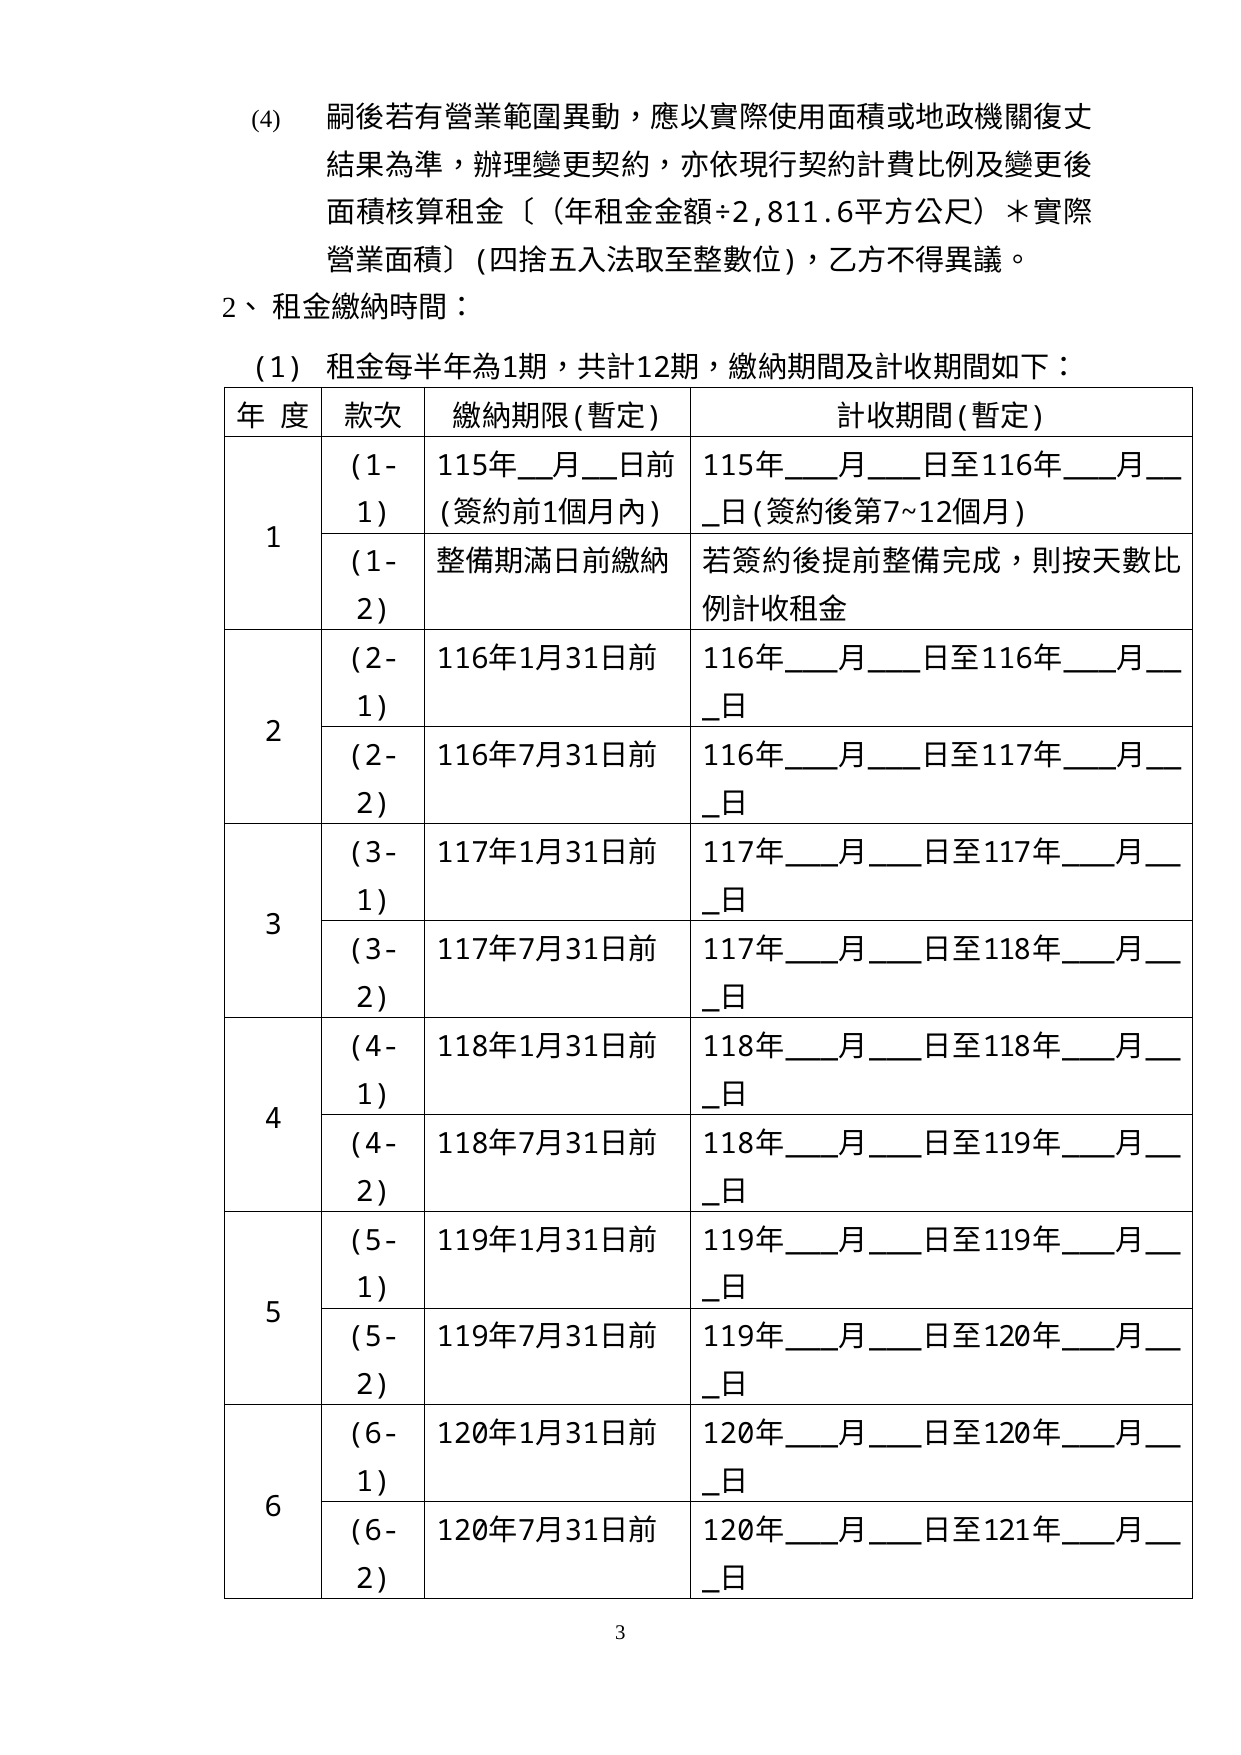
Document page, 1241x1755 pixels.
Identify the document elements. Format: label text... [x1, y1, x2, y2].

table_header 計收期間(暫定) [691, 388, 1192, 436]
table_cell 117年1月31日前 [425, 824, 690, 920]
table_header 年 度 [225, 388, 321, 436]
table_cell 119年7月31日前 [425, 1309, 690, 1404]
table_cell 117年7月31日前 [425, 921, 690, 1017]
table_cell 6 [225, 1405, 321, 1598]
table_cell (3-2) [322, 921, 424, 1017]
table_cell (1-1) [322, 437, 424, 532]
table_cell (1-2) [322, 534, 424, 629]
table_header 款次 [322, 388, 424, 436]
table_header 繳納期限(暫定) [425, 388, 690, 436]
list 租金繳納時間： [222, 280, 1093, 326]
table_cell 115年__月__日前 (簽約前1個月內) [425, 437, 690, 532]
table_cell 4 [225, 1018, 321, 1211]
table_cell (6-2) [322, 1502, 424, 1598]
table_cell 118年7月31日前 [425, 1115, 690, 1211]
table_cell (2-2) [322, 727, 424, 823]
table_cell 118年___月___日至118年___月___日 [691, 1018, 1192, 1114]
table_cell 118年1月31日前 [425, 1018, 690, 1114]
table_cell 120年7月31日前 [425, 1502, 690, 1598]
table_cell 1 [225, 437, 321, 629]
table_cell (6-1) [322, 1405, 424, 1501]
table_cell 117年___月___日至118年___月___日 [691, 921, 1192, 1017]
table_cell (4-2) [322, 1115, 424, 1211]
table_cell (5-1) [322, 1212, 424, 1307]
table_cell 117年___月___日至117年___月___日 [691, 824, 1192, 920]
table_cell 115年___月___日至116年___月___日(簽約後第7~12個月) [691, 437, 1192, 532]
table_cell 2 [225, 630, 321, 823]
table_cell (5-2) [322, 1309, 424, 1404]
table_cell (2-1) [322, 630, 424, 726]
table_cell 119年___月___日至120年___月___日 [691, 1309, 1192, 1404]
table_cell 118年___月___日至119年___月___日 [691, 1115, 1192, 1211]
table_cell 119年1月31日前 [425, 1212, 690, 1307]
table_cell 116年1月31日前 [425, 630, 690, 726]
table_cell (4-1) [322, 1018, 424, 1114]
table_cell 120年___月___日至120年___月___日 [691, 1405, 1192, 1501]
table_cell 3 [225, 824, 321, 1017]
table_cell 120年1月31日前 [425, 1405, 690, 1501]
table_cell 120年___月___日至121年___月___日 [691, 1502, 1192, 1598]
list 租金每半年為1期，共計12期，繳納期間及計收期間如下： [251, 339, 1093, 387]
table_cell 116年___月___日至117年___月___日 [691, 727, 1192, 823]
table_cell 若簽約後提前整備完成，則按天數比例計收租金 [691, 534, 1192, 629]
table_cell 5 [225, 1212, 321, 1404]
table_cell 116年___月___日至116年___月___日 [691, 630, 1192, 726]
table_cell 整備期滿日前繳納 [425, 534, 690, 629]
table_cell 119年___月___日至119年___月___日 [691, 1212, 1192, 1307]
table_cell (3-1) [322, 824, 424, 920]
list 嗣後若有營業範圍異動，應以實際使用面積或地政機關復丈結果為準，辦理變更契約，亦依現行契約計費比例及變更後面積核算租金〔（年租金金額÷2,811.6平方公尺）＊實際營業面積〕(四捨五入法取至整數位)，乙方不得異議。 [251, 89, 1093, 280]
table_cell 116年7月31日前 [425, 727, 690, 823]
